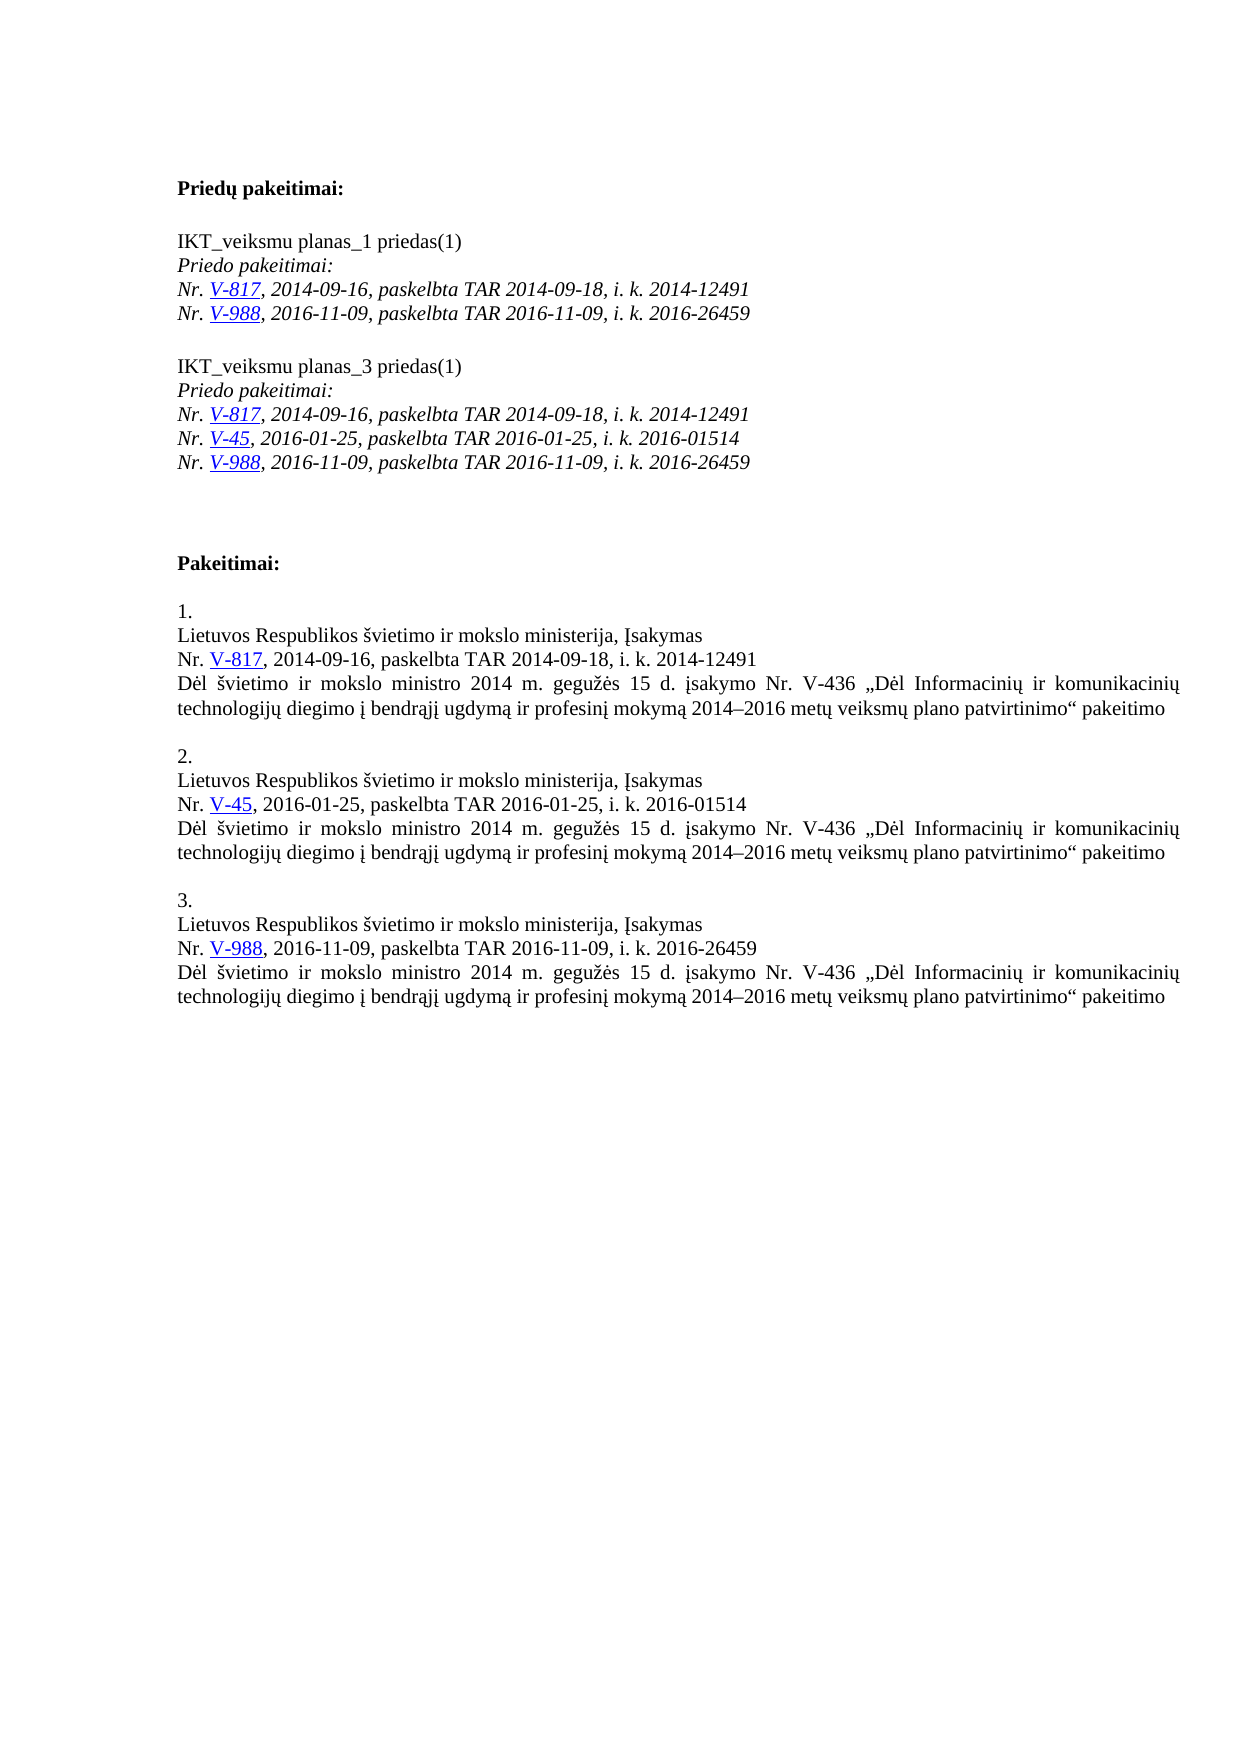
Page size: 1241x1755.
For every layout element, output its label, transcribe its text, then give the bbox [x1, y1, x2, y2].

text Nr. V-988, 2016-11-09, paskelbta TAR 2016-11-09, i. k. 2016-26459 [177, 301, 1182, 325]
text Dėl švietimo ir mokslo ministro 2014 m. gegužės 15 d. įsakymo Nr. V-436 „Dėl Informacinių ir komunikacinių technologijų diegimo į bendrąjį ugdymą ir profesinį mokymą 2014–2016 metų veiksmų plano patvirtinimo“ pakeitimo [177, 816, 1182, 864]
text Nr. V-817, 2014-09-16, paskelbta TAR 2014-09-18, i. k. 2014-12491 [177, 402, 1182, 426]
text Pakeitimai: [177, 551, 1182, 575]
text 3. [177, 888, 1182, 912]
text Dėl švietimo ir mokslo ministro 2014 m. gegužės 15 d. įsakymo Nr. V-436 „Dėl Informacinių ir komunikacinių technologijų diegimo į bendrąjį ugdymą ir profesinį mokymą 2014–2016 metų veiksmų plano patvirtinimo“ pakeitimo [177, 671, 1182, 719]
text Nr. V-988, 2016-11-09, paskelbta TAR 2016-11-09, i. k. 2016-26459 [177, 936, 1182, 960]
text Lietuvos Respublikos švietimo ir mokslo ministerija, Įsakymas [177, 768, 1182, 792]
text IKT_veiksmu planas_1 priedas(1) [177, 229, 1182, 253]
text Priedo pakeitimai: [177, 253, 1182, 277]
text Lietuvos Respublikos švietimo ir mokslo ministerija, Įsakymas [177, 623, 1182, 647]
text Nr. V-817, 2014-09-16, paskelbta TAR 2014-09-18, i. k. 2014-12491 [177, 277, 1182, 301]
text Priedų pakeitimai: [177, 176, 1182, 200]
text Priedo pakeitimai: [177, 378, 1182, 402]
text Nr. V-817, 2014-09-16, paskelbta TAR 2014-09-18, i. k. 2014-12491 [177, 647, 1182, 671]
text 1. [177, 599, 1182, 623]
text IKT_veiksmu planas_3 priedas(1) [177, 354, 1182, 378]
text 2. [177, 743, 1182, 768]
text Nr. V-988, 2016-11-09, paskelbta TAR 2016-11-09, i. k. 2016-26459 [177, 450, 1182, 474]
text Dėl švietimo ir mokslo ministro 2014 m. gegužės 15 d. įsakymo Nr. V-436 „Dėl Informacinių ir komunikacinių technologijų diegimo į bendrąjį ugdymą ir profesinį mokymą 2014–2016 metų veiksmų plano patvirtinimo“ pakeitimo [177, 960, 1182, 1008]
text Nr. V-45, 2016-01-25, paskelbta TAR 2016-01-25, i. k. 2016-01514 [177, 426, 1182, 450]
text Nr. V-45, 2016-01-25, paskelbta TAR 2016-01-25, i. k. 2016-01514 [177, 792, 1182, 816]
text Lietuvos Respublikos švietimo ir mokslo ministerija, Įsakymas [177, 912, 1182, 936]
